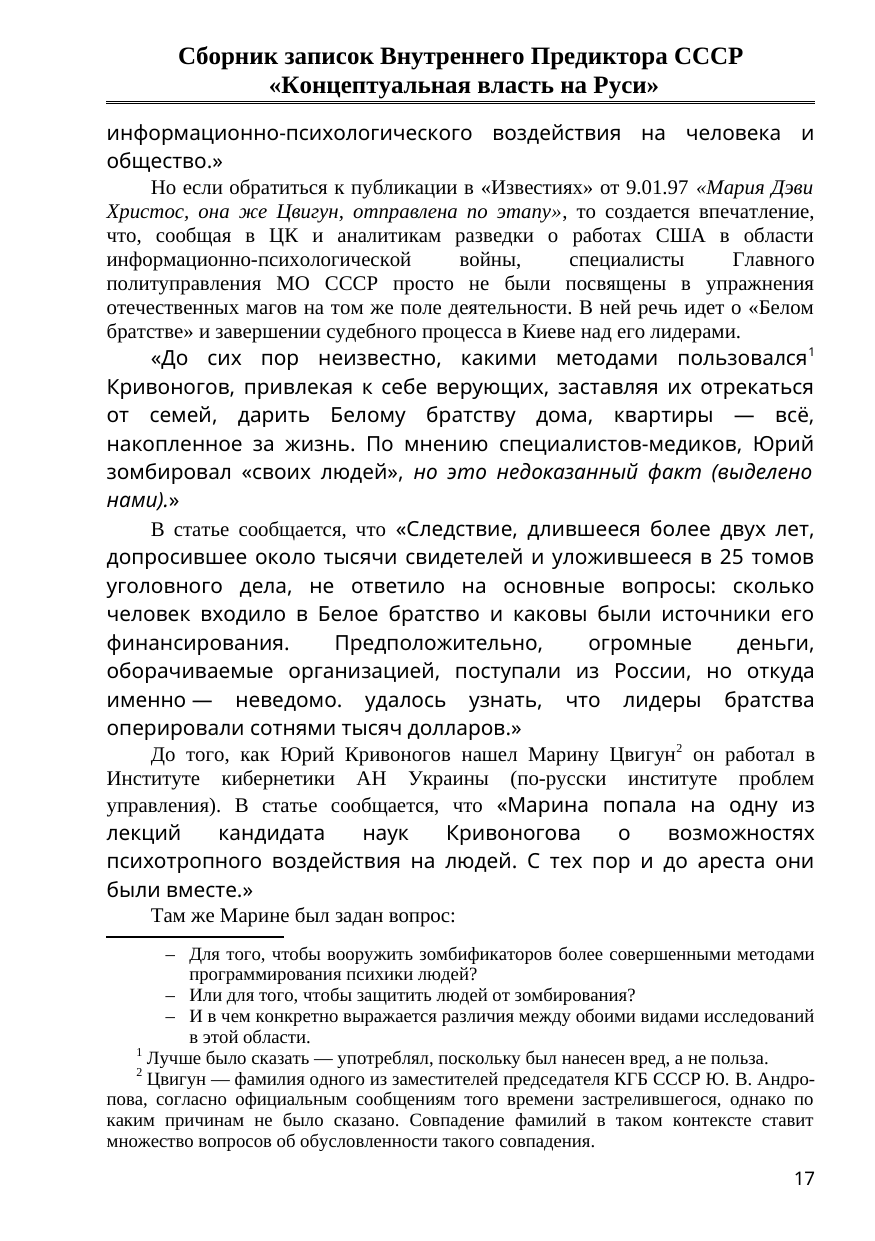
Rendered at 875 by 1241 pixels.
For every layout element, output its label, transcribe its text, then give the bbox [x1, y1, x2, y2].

text – Для того, чтобы вооружить зомбификаторов более совершенными методами программирования психики людей? [165, 943, 815, 985]
text – И в чем конкретно выражается различия между обоими видами исследований в этой области. [165, 1006, 815, 1047]
text – Или для того, чтобы защитить людей от зомбирования? [165, 985, 815, 1006]
text информационно-психологического воздействия на человека и общество.» [106, 118, 815, 175]
text «До сих пор неизвестно, какими методами пользовался Кривоногов, привлекая к себе верующих, заставляя их отрекаться от семей, дарить Белому братству дома, квартиры — всё, накопленное за жизнь. По мнению специалистов-медиков, Юрий зомбировал «своих людей», но это недоказанный факт (выделено нами).» [106, 343, 815, 514]
text Лучше было сказать — употреблял, поскольку был нанесен вред, а не польза. [106, 1047, 815, 1068]
text Но если обратиться к публикации в «Известиях» от 9.01.97 «Мария Дэви Христос, она же Цвигун, отправлена по этапу», то создается впечатление, что, сообщая в ЦК и аналитикам разведки о работах США в области информационно-психологической войны, специалисты Главного политуправления МО СССР просто не были посвящены в упражнения отечественных магов на том же поле деятельности. В ней речь идет о «Белом братстве» и завершении судебного процесса в Киеве над его лидерами. [106, 175, 815, 343]
text Там же Марине был задан вопрос: [106, 903, 815, 927]
text В статье сообщается, что «Следствие, длившееся более двух лет, допросившее около тысячи свидетелей и уложившееся в 25 томов уголовного дела, не ответило на основные вопросы: сколько человек входило в Белое братство и каковы были источники его финансирования. Предположительно, огромные деньги, оборачиваемые организацией, поступали из России, но откуда именно — неведомо. удалось узнать, что лидеры братства оперировали сотнями тысяч долларов.» [106, 514, 815, 742]
text Цвигун — фамилия одного из заместителей председателя КГБ СССР Ю. В. Андро­пова, согласно официальным сообщениям того времени застрелившегося, однако по каким причинам не было сказано. Совпадение фамилий в таком контексте ставит множество вопросов об обусловленности такого совпадения. [106, 1068, 815, 1152]
text До того, как Юрий Кривоногов нашел Марину Цвигун он работал в Институте кибернетики АН Украины (по-русски институте проблем управления). В статье сообщается, что «Марина попала на одну из лекций кандидата наук Кривоногова о возможностях психотропного воздействия на людей. С тех пор и до ареста они были вместе.» [106, 742, 815, 903]
